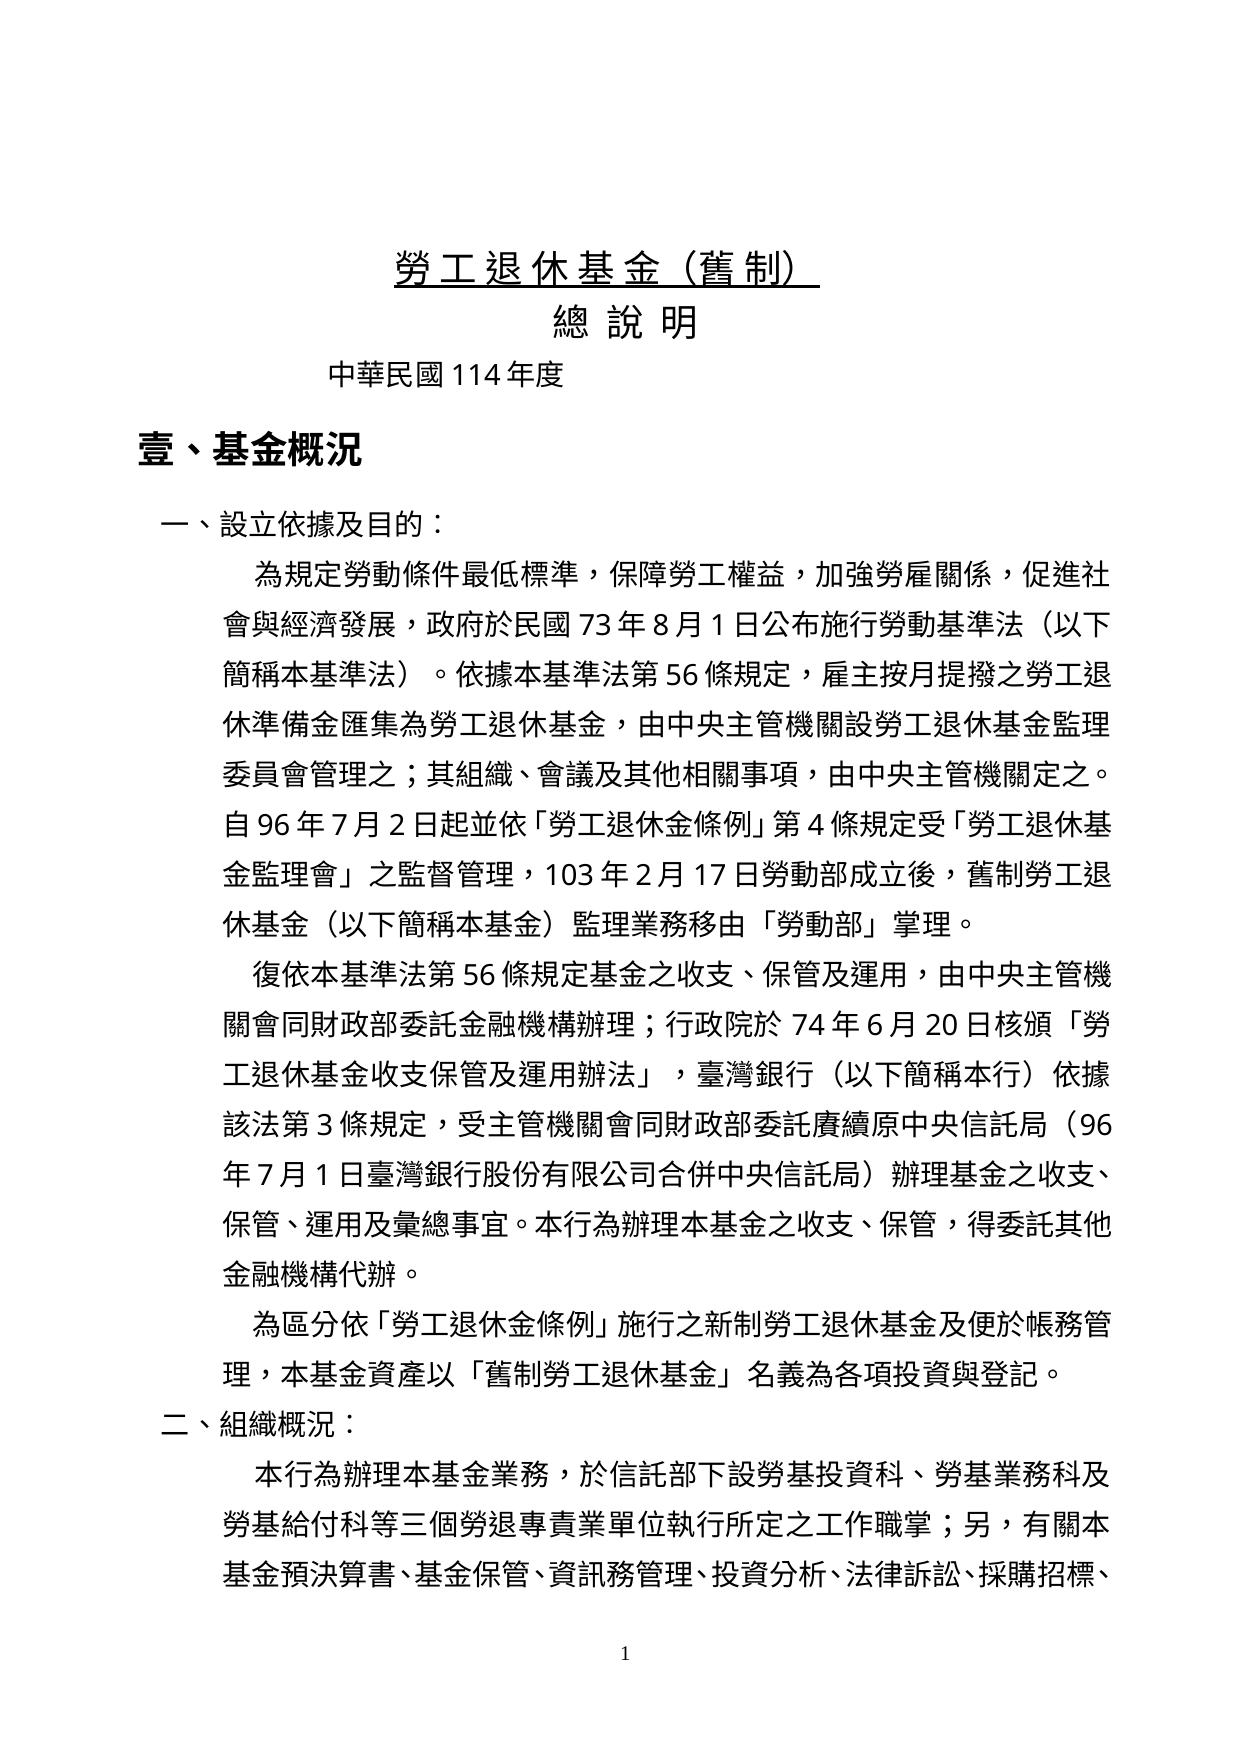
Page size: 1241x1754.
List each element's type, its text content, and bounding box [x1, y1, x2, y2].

text 復依本基準法第56條規定基金之收支、保管及運用，由中央主管機關會同財政部委託金融機構辦理；行政院於74年6月20日核頒「勞工退休基金收支保管及運用辦法」，臺灣銀行（以下簡稱本行）依據該法第3條規定，受主管機關會同財政部委託賡續原中央信託局（96年7月1日臺灣銀行股份有限公司合併中央信託局）辦理基金之收支、保管、運用及彙總事宜。本行為辦理本基金之收支、保管，得委託其他金融機構代辦。 [222, 947, 1113, 1297]
text 為區分依「勞工退休金條例」施行之新制勞工退休基金及便於帳務管理，本基金資產以「舊制勞工退休基金」名義為各項投資與登記。 [222, 1297, 1113, 1397]
text 勞 工 退 休 基 金（舊 制） [225, 239, 1113, 293]
text 壹、基金概況 [138, 397, 1113, 497]
text 總 說 明 [138, 293, 1113, 347]
text 為規定勞動條件最低標準，保障勞工權益，加強勞雇關係，促進社會與經濟發展，政府於民國73年8月1日公布施行勞動基準法（以下簡稱本基準法）。依據本基準法第56條規定，雇主按月提撥之勞工退休準備金匯集為勞工退休基金，由中央主管機關設勞工退休基金監理委員會管理之；其組織、會議及其他相關事項，由中央主管機關定之。自96年7月2日起並依「勞工退休金條例」第4條規定受「勞工退休基金監理會」之監督管理，103年2月17日勞動部成立後，舊制勞工退休基金（以下簡稱本基金）監理業務移由「勞動部」掌理。 [222, 547, 1113, 947]
text 中華民國 114年度 [138, 347, 1113, 397]
text 二、組織概況︰ [131, 1397, 1113, 1447]
text 一、設立依據及目的︰ [131, 497, 1113, 547]
text 本行為辦理本基金業務，於信託部下設勞基投資科、勞基業務科及勞基給付科等三個勞退專責業單位執行所定之工作職掌；另，有關本基金預決算書、基金保管、資訊務管理、投資分析、法律訴訟、採購招標、收發文件及內控稽核等，尚需本行信託部相關科及總行資訊處、資通安全處、財務部、企劃部、經濟研究所、法令遵循處、法律事務中心、秘書處、總務處、人力資源處及董事會稽核處等配合支援，方能順利運作完成主管機關託付辦理事項。 [222, 1447, 1113, 1597]
